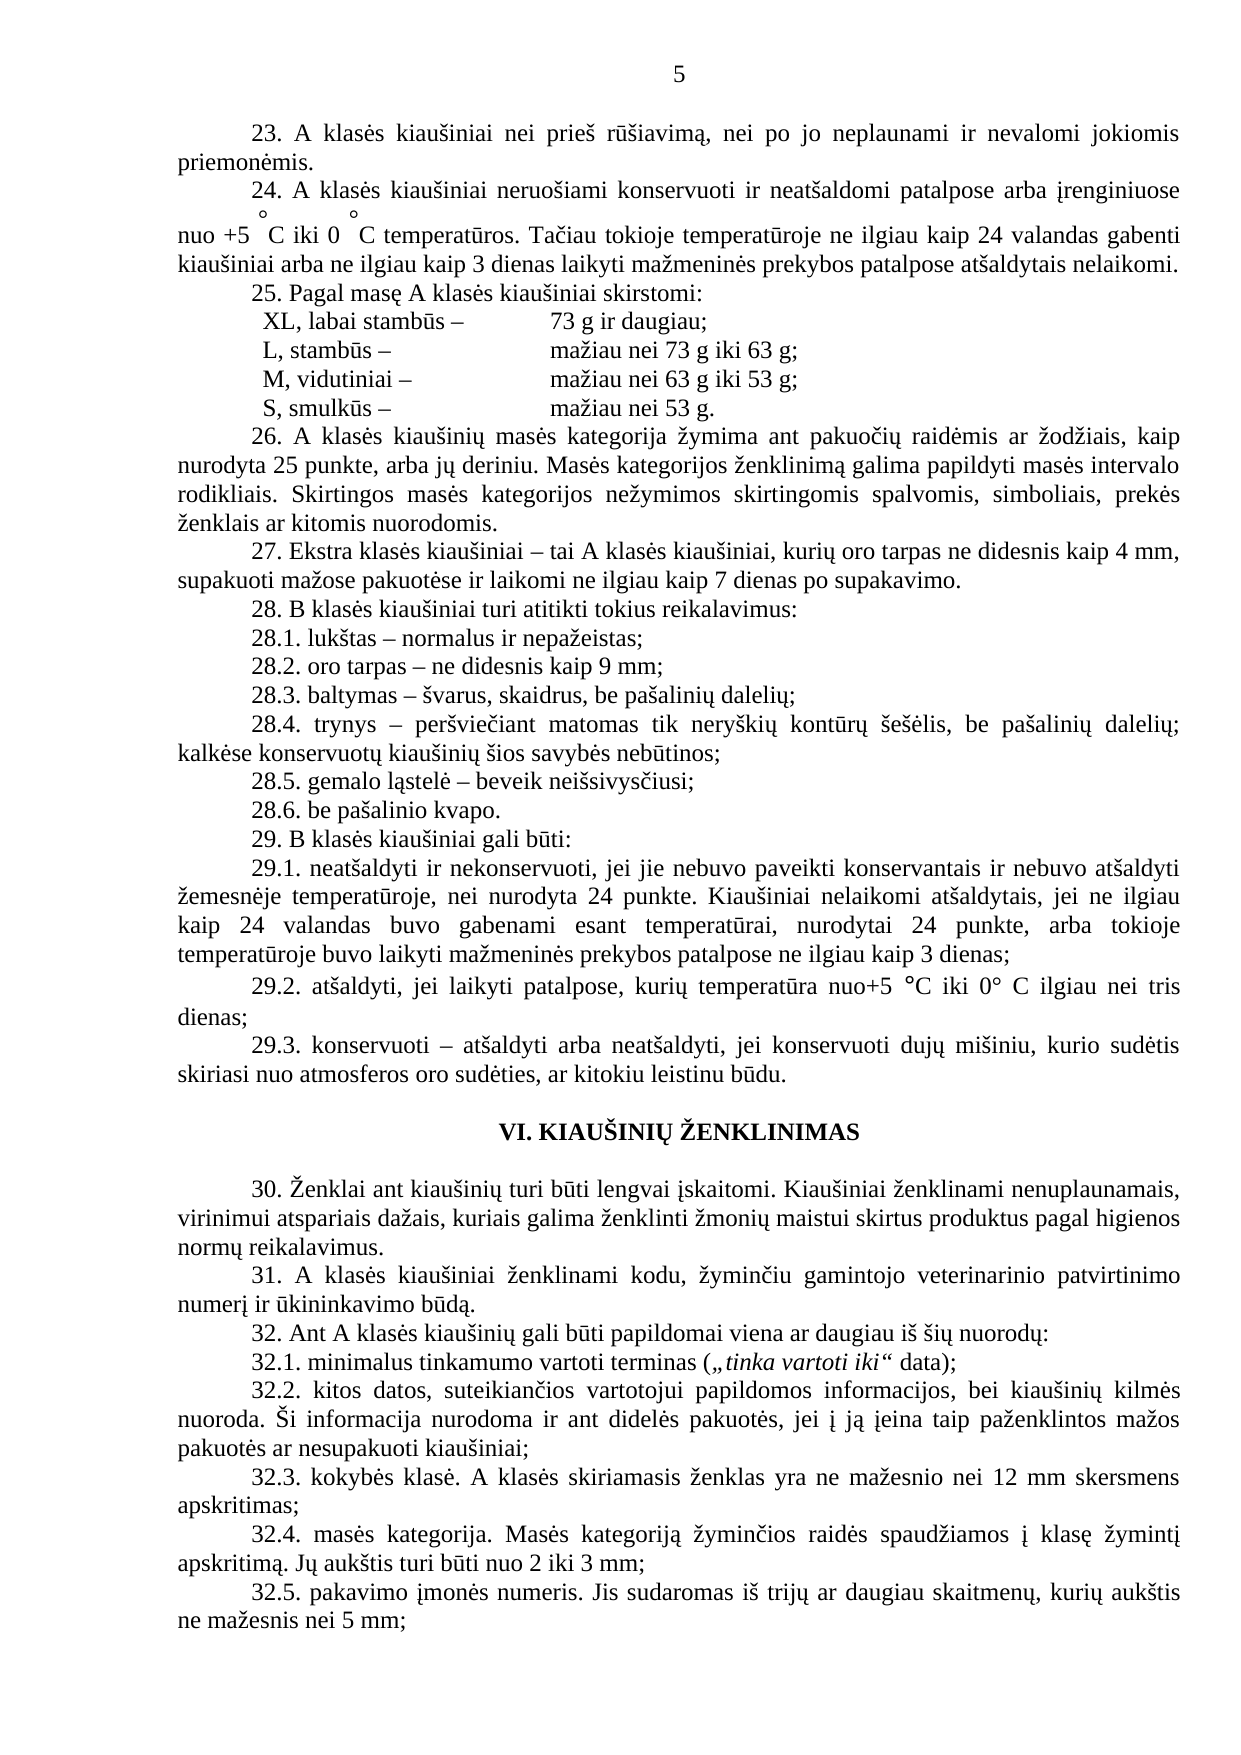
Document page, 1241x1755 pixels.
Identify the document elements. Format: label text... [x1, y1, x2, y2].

text 28.6. be pašalinio kvapo. [177, 795, 1181, 824]
table_cell mažiau nei 63 g iki 53 g; [539, 364, 1204, 393]
text 28.1. lukštas – normalus ir nepažeistas; [177, 623, 1181, 651]
text 29.3. konservuoti – atšaldyti arba neatšaldyti, jei konservuoti dujų mišiniu, kurio sudėtis skiriasi nuo atmosferos oro sudėties, ar kitokiu leistinu būdu. [177, 1030, 1181, 1088]
text 28. B klasės kiaušiniai turi atitikti tokius reikalavimus: [177, 594, 1181, 623]
table_cell L, stambūs – [177, 335, 538, 364]
table_header 73 g ir daugiau; [539, 306, 1204, 335]
text 29.2. atšaldyti, jei laikyti patalpose, kurių temperatūra nuo+5 °C iki 0° C ilgiau nei tris dienas; [177, 968, 1181, 1030]
text 32. Ant A klasės kiaušinių gali būti papildomai viena ar daugiau iš šių nuorodų: [177, 1318, 1181, 1347]
table_cell S, smulkūs – [177, 393, 538, 421]
text 32.2. kitos datos, suteikiančios vartotojui papildomos informacijos, bei kiaušinių kilmės nuoroda. Ši informacija nurodoma ir ant didelės pakuotės, jei į ją įeina taip paženklintos mažos pakuotės ar nesupakuoti kiaušiniai; [177, 1375, 1181, 1462]
table_cell M, vidutiniai – [177, 364, 538, 393]
text 29.1. neatšaldyti ir nekonservuoti, jei jie nebuvo paveikti konservantais ir nebuvo atšaldyti žemesnėje temperatūroje, nei nurodyta 24 punkte. Kiaušiniai nelaikomi atšaldytais, jei ne ilgiau kaip 24 valandas buvo gabenami esant temperatūrai, nurodytai 24 punkte, arba tokioje temperatūroje buvo laikyti mažmeninės prekybos patalpose ne ilgiau kaip 3 dienas; [177, 853, 1181, 968]
text 26. A klasės kiaušinių masės kategorija žymima ant pakuočių raidėmis ar žodžiais, kaip nurodyta 25 punkte, arba jų deriniu. Masės kategorijos ženklinimą galima papildyti masės intervalo rodikliais. Skirtingos masės kategorijos nežymimos skirtingomis spalvomis, simboliais, prekės ženklais ar kitomis nuorodomis. [177, 421, 1181, 536]
text 24. A klasės kiaušiniai neruošiami konservuoti ir neatšaldomi patalpose arba įrenginiuose nuo +5 °C iki 0 °C temperatūros. Tačiau tokioje temperatūroje ne ilgiau kaip 24 valandas gabenti kiaušiniai arba ne ilgiau kaip 3 dienas laikyti mažmeninės prekybos patalpose atšaldytais nelaikomi. [177, 176, 1181, 278]
text 28.5. gemalo ląstelė – beveik neišsivysčiusi; [177, 766, 1181, 795]
text 31. A klasės kiaušiniai ženklinami kodu, žyminčiu gamintojo veterinarinio patvirtinimo numerį ir ūkininkavimo būdą. [177, 1260, 1181, 1318]
text 27. Ekstra klasės kiaušiniai – tai A klasės kiaušiniai, kurių oro tarpas ne didesnis kaip 4 mm, supakuoti mažose pakuotėse ir laikomi ne ilgiau kaip 7 dienas po supakavimo. [177, 536, 1181, 594]
text 23. A klasės kiaušiniai nei prieš rūšiavimą, nei po jo neplaunami ir nevalomi jokiomis priemonėmis. [177, 118, 1181, 176]
table_cell mažiau nei 53 g. [539, 393, 1204, 421]
text 28.2. oro tarpas – ne didesnis kaip 9 mm; [177, 651, 1181, 680]
table_header XL, labai stambūs – [177, 306, 538, 335]
text 29. B klasės kiaušiniai gali būti: [177, 824, 1181, 853]
text 32.3. kokybės klasė. A klasės skiriamasis ženklas yra ne mažesnio nei 12 mm skersmens apskritimas; [177, 1462, 1181, 1519]
text 32.5. pakavimo įmonės numeris. Jis sudaromas iš trijų ar daugiau skaitmenų, kurių aukštis ne mažesnis nei 5 mm; [177, 1577, 1181, 1634]
text 32.4. masės kategorija. Masės kategoriją žyminčios raidės spaudžiamos į klasę žymintį apskritimą. Jų aukštis turi būti nuo 2 iki 3 mm; [177, 1519, 1181, 1577]
text 28.3. baltymas – švarus, skaidrus, be pašalinių dalelių; [177, 680, 1181, 709]
text 28.4. trynys – peršviečiant matomas tik neryškių kontūrų šešėlis, be pašalinių dalelių; kalkėse konservuotų kiaušinių šios savybės nebūtinos; [177, 709, 1181, 766]
text 25. Pagal masę A klasės kiaušiniai skirstomi: [177, 278, 1181, 306]
text VI. KIAUŠINIŲ Ženklinimas [177, 1117, 1181, 1145]
text 30. Ženklai ant kiaušinių turi būti lengvai įskaitomi. Kiaušiniai ženklinami nenuplaunamais, virinimui atspariais dažais, kuriais galima ženklinti žmonių maistui skirtus produktus pagal higienos normų reikalavimus. [177, 1174, 1181, 1260]
text 32.1. minimalus tinkamumo vartoti terminas („tinka vartoti iki“ data); [177, 1347, 1181, 1375]
table_cell mažiau nei 73 g iki 63 g; [539, 335, 1204, 364]
